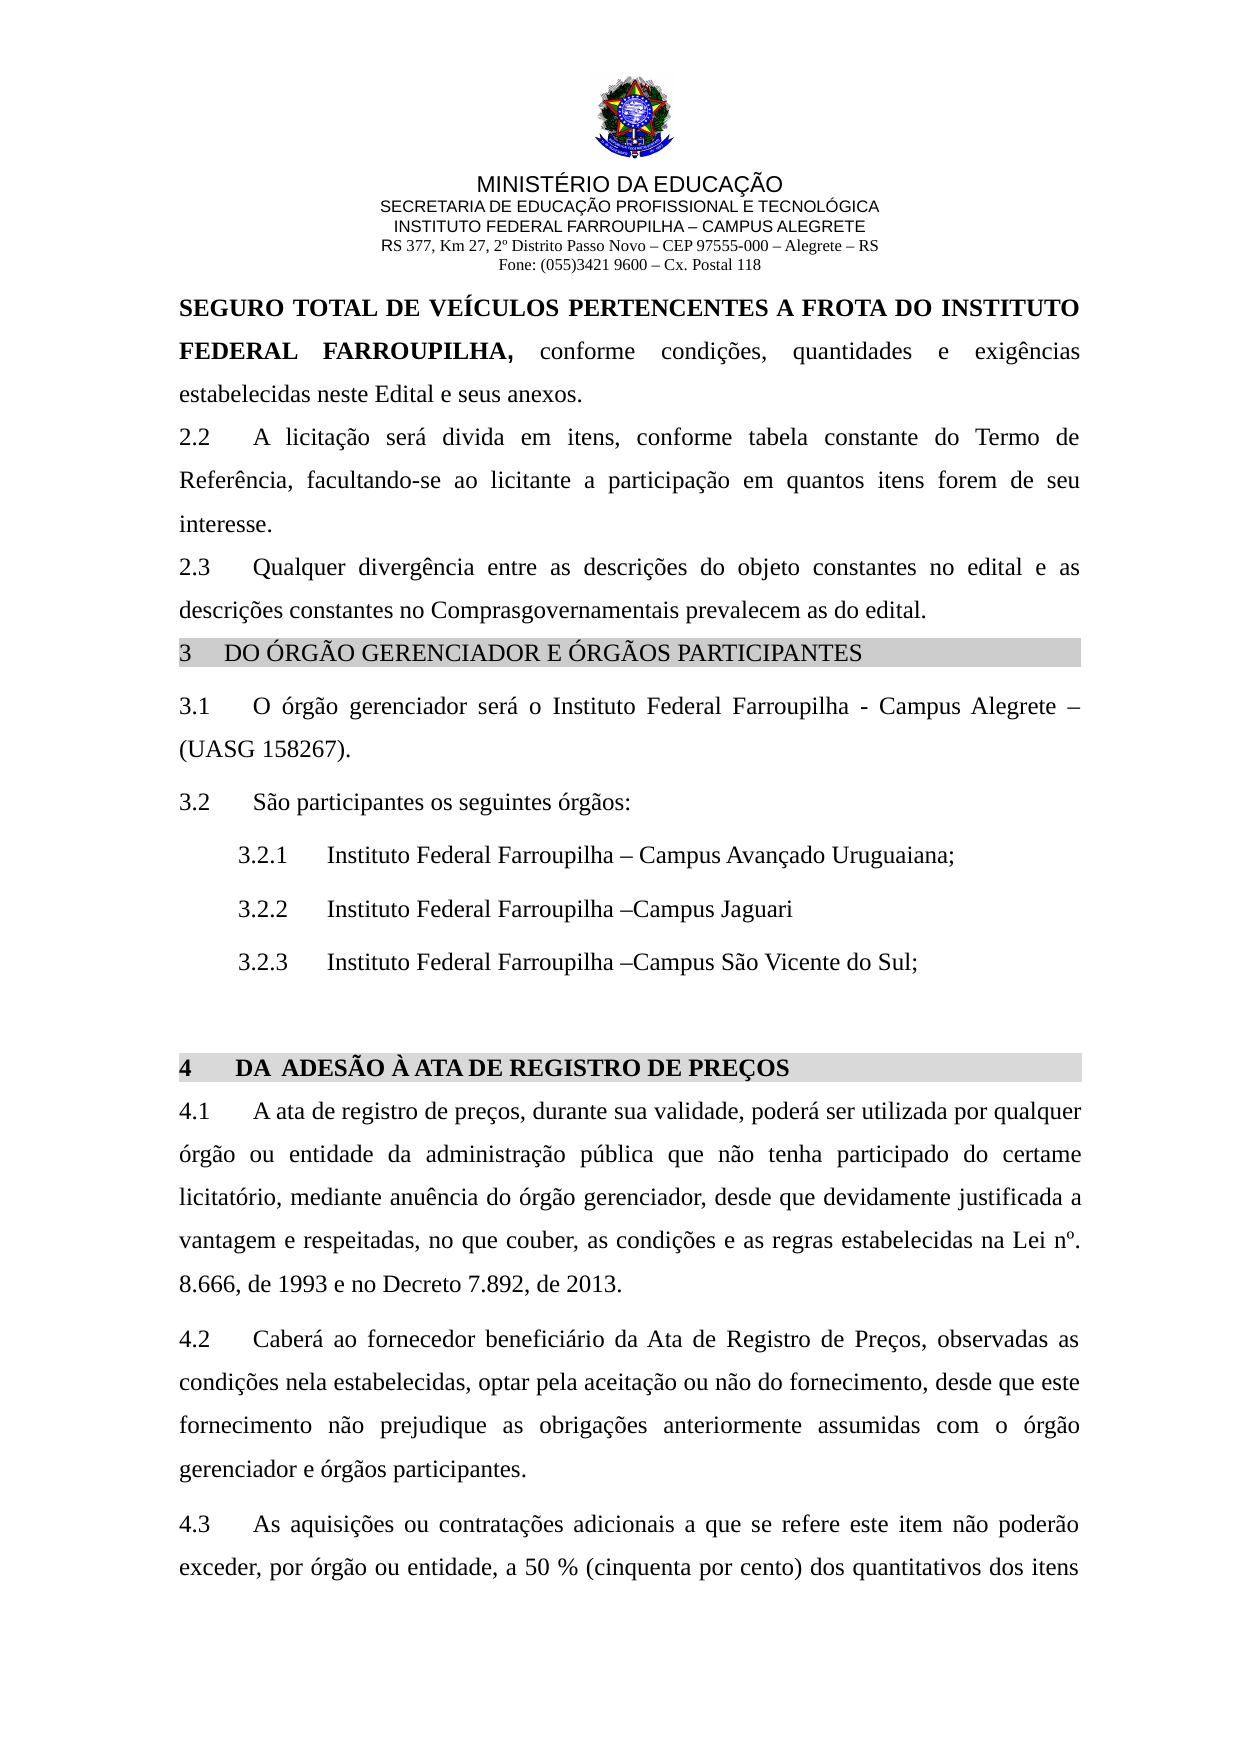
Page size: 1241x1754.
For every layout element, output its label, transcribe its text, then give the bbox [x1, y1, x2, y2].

list DO ÓRGÃO GERENCIADOR E ÓRGÃOS PARTICIPANTES [179, 638, 1081, 667]
list SEGURO TOTAL DE VEÍCULOS PERTENCENTES A FROTA DO INSTITUTO FEDERAL FARROUPILHA, conforme condições, quantidades e exigências estabelecidas neste Edital e seus anexos. [179, 293, 1081, 408]
list São participantes os seguintes órgãos: [179, 787, 1081, 816]
list DA ADESÃO À ATA DE REGISTRO DE PREÇOS [179, 1053, 1082, 1082]
list O órgão gerenciador será o Instituto Federal Farroupilha - Campus Alegrete –(UASG 158267). [179, 691, 1081, 763]
list Caberá ao fornecedor beneficiário da Ata de Registro de Preços, observadas as condições nela estabelecidas, optar pela aceitação ou não do fornecimento, desde que este fornecimento não prejudique as obrigações anteriormente assumidas com o órgão gerenciador e órgãos participantes. [179, 1324, 1081, 1482]
list Instituto Federal Farroupilha –Campus São Vicente do Sul; [179, 947, 1081, 976]
picture [589, 70, 675, 159]
list Instituto Federal Farroupilha – Campus Avançado Uruguaiana; [238, 841, 1081, 869]
list As aquisições ou contratações adicionais a que se refere este item não poderão exceder, por órgão ou entidade, a 50 % (cinquenta por cento) dos quantitativos dos itens [179, 1509, 1081, 1581]
list A ata de registro de preços, durante sua validade, poderá ser utilizada por qualquer órgão ou entidade da administração pública que não tenha participado do certame licitatório, mediante anuência do órgão gerenciador, desde que devidamente justificada a vantagem e respeitadas, no que couber, as condições e as regras estabelecidas na Lei nº. 8.666, de 1993 e no Decreto 7.892, de 2013. [179, 1096, 1082, 1297]
list Qualquer divergência entre as descrições do objeto constantes no edital e as descrições constantes no Comprasgovernamentais prevalecem as do edital. [179, 552, 1081, 624]
list A licitação será divida em itens, conforme tabela constante do Termo de Referência, facultando-se ao licitante a participação em quantos itens forem de seu interesse. [179, 422, 1081, 537]
list Instituto Federal Farroupilha –Campus Jaguari [179, 894, 1081, 922]
